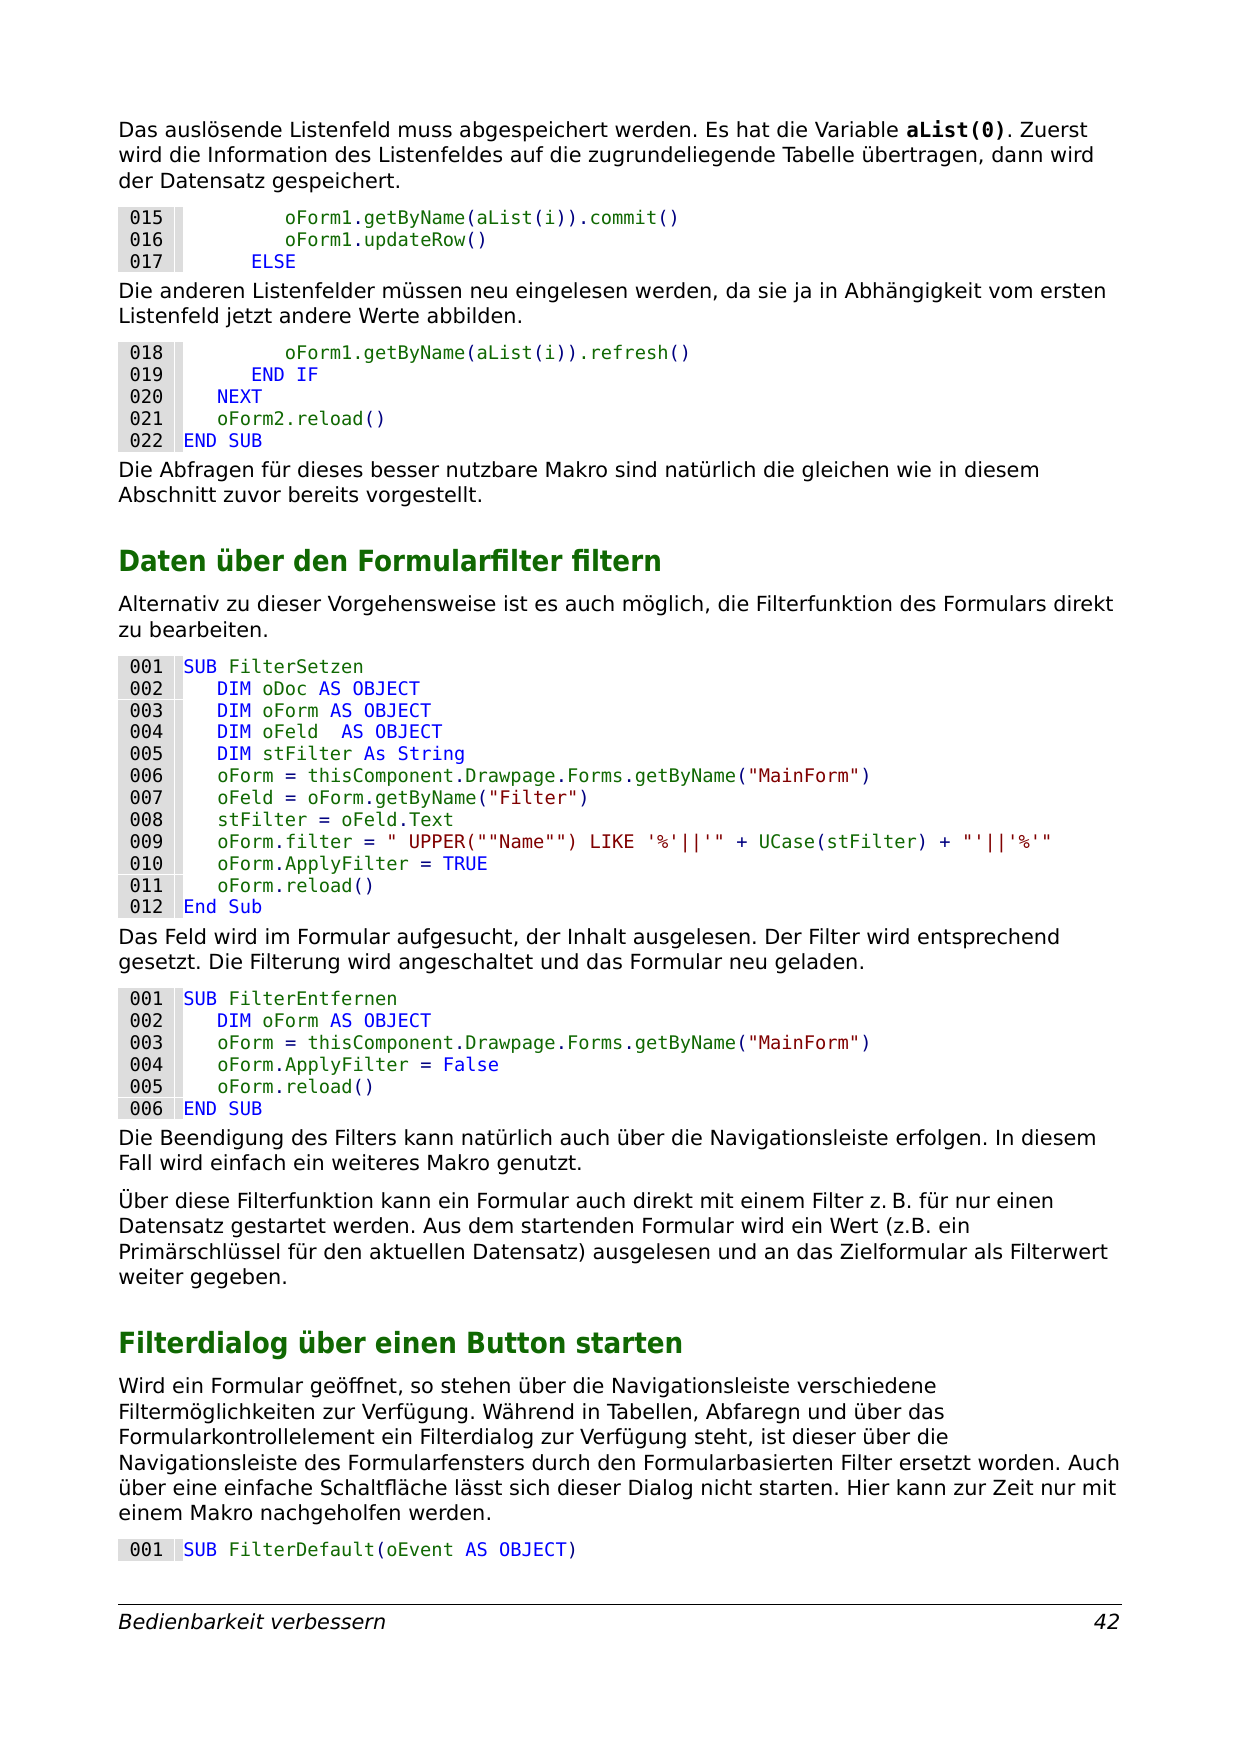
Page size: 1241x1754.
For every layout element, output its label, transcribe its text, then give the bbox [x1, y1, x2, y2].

list oForm.ApplyFilter = False [183, 1054, 1122, 1076]
list SUB FilterDefault(oEvent AS OBJECT) [183, 1539, 1122, 1561]
list oFeld = oForm.getByName("Filter") [183, 787, 1122, 809]
list END SUB [183, 430, 1122, 452]
list End Sub [183, 896, 1122, 918]
list ELSE [183, 251, 1122, 272]
subtitle Daten über den Formularfilter filtern [118, 544, 1122, 578]
list NEXT [183, 386, 1122, 408]
text Das auslösende Listenfeld muss abgespeichert werden. Es hat die Variable aList(0). Zuerst wird die Information des Listenfeldes auf die zugrundeliegende Tabelle übertragen, dann wird der Datensatz gespeichert. [118, 118, 1122, 193]
list oForm = thisComponent.Drawpage.Forms.getByName("MainForm") [183, 765, 1122, 787]
list DIM stFilter As String [183, 743, 1122, 765]
list SUB FilterSetzen [183, 656, 1122, 678]
text Wird ein Formular geöffnet, so stehen über die Navigationsleiste verschiedene Filtermöglichkeiten zur Verfügung. Während in Tabellen, Abfaregn und über das Formularkontrollelement ein Filterdialog zur Verfügung steht, ist dieser über die Navigationsleiste des Formularfensters durch den Formularbasierten Filter ersetzt worden. Auch über eine einfache Schaltfläche lässt sich dieser Dialog nicht starten. Hier kann zur Zeit nur mit einem Makro nachgeholfen werden. [118, 1374, 1122, 1526]
list END SUB [118, 1097, 1122, 1119]
text Alternativ zu dieser Vorgehensweise ist es auch möglich, die Filterfunktion des Formulars direkt zu bearbeiten. [118, 592, 1122, 642]
list oForm = thisComponent.Drawpage.Forms.getByName("MainForm") [183, 1032, 1122, 1054]
list DIM oDoc AS OBJECT [183, 678, 1122, 699]
list oForm.reload() [183, 1076, 1122, 1097]
text Die Beendigung des Filters kann natürlich auch über die Navigationsleiste erfolgen. In diesem Fall wird einfach ein weiteres Makro genutzt. [118, 1126, 1122, 1176]
list oForm1.getByName(aList(i)).commit() [183, 207, 1122, 229]
list oForm.reload() [118, 874, 1122, 896]
list oForm.ApplyFilter = TRUE [183, 853, 1122, 874]
list END IF [183, 364, 1122, 386]
list stFilter = oFeld.Text [183, 809, 1122, 831]
list DIM oFeld AS OBJECT [183, 721, 1122, 743]
list oForm1.updateRow() [183, 229, 1122, 251]
text Das Feld wird im Formular aufgesucht, der Inhalt ausgelesen. Der Filter wird entsprechend gesetzt. Die Filterung wird angeschaltet und das Formular neu geladen. [118, 925, 1122, 974]
text Die Abfragen für dieses besser nutzbare Makro sind natürlich die gleichen wie in diesem Abschnitt zuvor bereits vorgestellt. [118, 458, 1122, 508]
list DIM oForm AS OBJECT [183, 1010, 1122, 1032]
list oForm.filter = " UPPER(""Name"") LIKE '%'||'" + UCase(stFilter) + "'||'%'" [183, 831, 1122, 853]
list SUB FilterEntfernen [183, 988, 1122, 1010]
subtitle Filterdialog über einen Button starten [118, 1326, 1122, 1360]
list oForm2.reload() [183, 408, 1122, 430]
list oForm1.getByName(aList(i)).refresh() [183, 342, 1122, 364]
text Die anderen Listenfelder müssen neu eingelesen werden, da sie ja in Abhängigkeit vom ersten Listenfeld jetzt andere Werte abbilden. [118, 279, 1122, 329]
text Über diese Filterfunktion kann ein Formular auch direkt mit einem Filter z. B. für nur einen Datensatz gestartet werden. Aus dem startenden Formular wird ein Wert (z.B. ein Primärschlüssel für den aktuellen Datensatz) ausgelesen und an das Zielformular als Filterwert weiter gegeben. [118, 1189, 1122, 1290]
list DIM oForm AS OBJECT [118, 699, 1122, 721]
